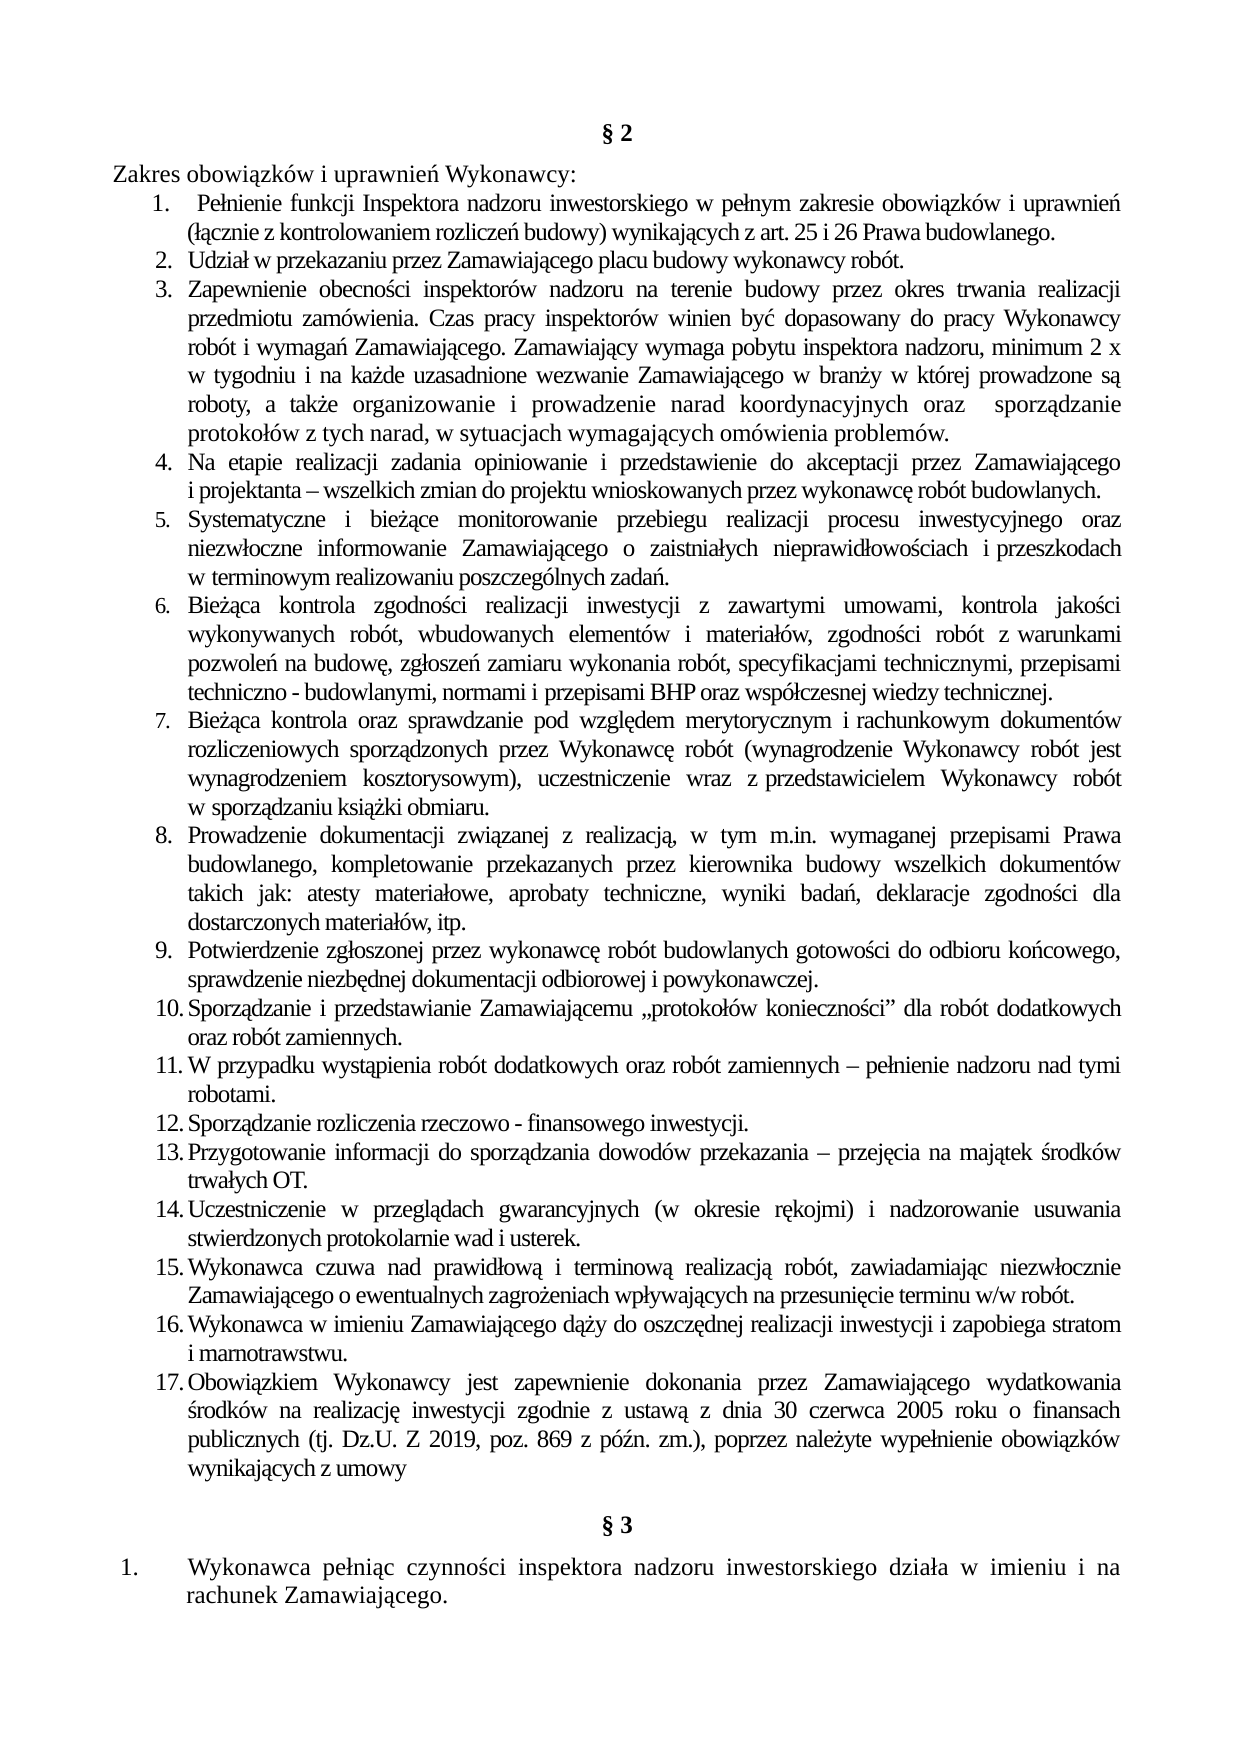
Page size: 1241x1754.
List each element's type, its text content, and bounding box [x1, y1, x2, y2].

list Na etapie realizacji zadania opiniowanie i przedstawienie do akceptacji przez Zamawiającego i projektanta – wszelkich zmian do projektu wnioskowanych przez wykonawcę robót budowlanych. [150, 447, 1122, 504]
list Prowadzenie dokumentacji związanej z realizacją, w tym m.in. wymaganej przepisami Prawa budowlanego, kompletowanie przekazanych przez kierownika budowy wszelkich dokumentów takich jak: atesty materiałowe, aprobaty techniczne, wyniki badań, deklaracje zgodności dla dostarczonych materiałów, itp. [150, 821, 1122, 936]
list Bieżąca kontrola zgodności realizacji inwestycji z zawartymi umowami, kontrola jakości wykonywanych robót, wbudowanych elementów i materiałów, zgodności robót z warunkami pozwoleń na budowę, zgłoszeń zamiaru wykonania robót, specyfikacjami technicznymi, przepisami techniczno - budowlanymi, normami i przepisami BHP oraz współczesnej wiedzy technicznej. [150, 591, 1122, 706]
list Sporządzanie i przedstawianie Zamawiającemu „protokołów konieczności” dla robót dodatkowych oraz robót zamiennych. [150, 993, 1122, 1051]
list Pełnienie funkcji Inspektora nadzoru inwestorskiego w pełnym zakresie obowiązków i uprawnień (łącznie z kontrolowaniem rozliczeń budowy) wynikających z art. 25 i 26 Prawa budowlanego. [145, 188, 1122, 246]
list Wykonawca w imieniu Zamawiającego dąży do oszczędnej realizacji inwestycji i zapobiega stratom i marnotrawstwu. [150, 1309, 1122, 1367]
text § 3 [112, 1511, 1122, 1539]
list Sporządzanie rozliczenia rzeczowo - finansowego inwestycji. [150, 1108, 1122, 1137]
list Wykonawca pełniąc czynności inspektora nadzoru inwestorskiego działa w imieniu i na rachunek Zamawiającego. [114, 1552, 1122, 1609]
list W przypadku wystąpienia robót dodatkowych oraz robót zamiennych – pełnienie nadzoru nad tymi robotami. [150, 1051, 1122, 1108]
list Systematyczne i bieżące monitorowanie przebiegu realizacji procesu inwestycyjnego oraz niezwłoczne informowanie Zamawiającego o zaistniałych nieprawidłowościach i przeszkodach w terminowym realizowaniu poszczególnych zadań. [150, 504, 1122, 591]
list Przygotowanie informacji do sporządzania dowodów przekazania – przejęcia na majątek środków trwałych OT. [150, 1137, 1122, 1194]
list Bieżąca kontrola oraz sprawdzanie pod względem merytorycznym i rachunkowym dokumentów rozliczeniowych sporządzonych przez Wykonawcę robót (wynagrodzenie Wykonawcy robót jest wynagrodzeniem kosztorysowym), uczestniczenie wraz z przedstawicielem Wykonawcy robót w sporządzaniu książki obmiaru. [150, 706, 1122, 821]
list Potwierdzenie zgłoszonej przez wykonawcę robót budowlanych gotowości do odbioru końcowego, sprawdzenie niezbędnej dokumentacji odbiorowej i powykonawczej. [150, 936, 1122, 993]
text § 2 [112, 118, 1122, 147]
list Udział w przekazaniu przez Zamawiającego placu budowy wykonawcy robót. [150, 246, 1122, 274]
list Zakres obowiązków i uprawnień Wykonawcy: [112, 159, 1122, 188]
list Obowiązkiem Wykonawcy jest zapewnienie dokonania przez Zamawiającego wydatkowania środków na realizację inwestycji zgodnie z ustawą z dnia 30 czerwca 2005 roku o finansach publicznych (tj. Dz.U. Z 2019, poz. 869 z późn. zm.), poprzez należyte wypełnienie obowiązków wynikających z umowy [150, 1367, 1122, 1482]
list Zapewnienie obecności inspektorów nadzoru na terenie budowy przez okres trwania realizacji przedmiotu zamówienia. Czas pracy inspektorów winien być dopasowany do pracy Wykonawcy robót i wymagań Zamawiającego. Zamawiający wymaga pobytu inspektora nadzoru, minimum 2 x w tygodniu i na każde uzasadnione wezwanie Zamawiającego w branży w której prowadzone są roboty, a także organizowanie i prowadzenie narad koordynacyjnych oraz sporządzanie protokołów z tych narad, w sytuacjach wymagających omówienia problemów. [150, 274, 1122, 447]
list Uczestniczenie w przeglądach gwarancyjnych (w okresie rękojmi) i nadzorowanie usuwania stwierdzonych protokolarnie wad i usterek. [150, 1194, 1122, 1252]
list Wykonawca czuwa nad prawidłową i terminową realizacją robót, zawiadamiając niezwłocznie Zamawiającego o ewentualnych zagrożeniach wpływających na przesunięcie terminu w/w robót. [150, 1252, 1122, 1309]
